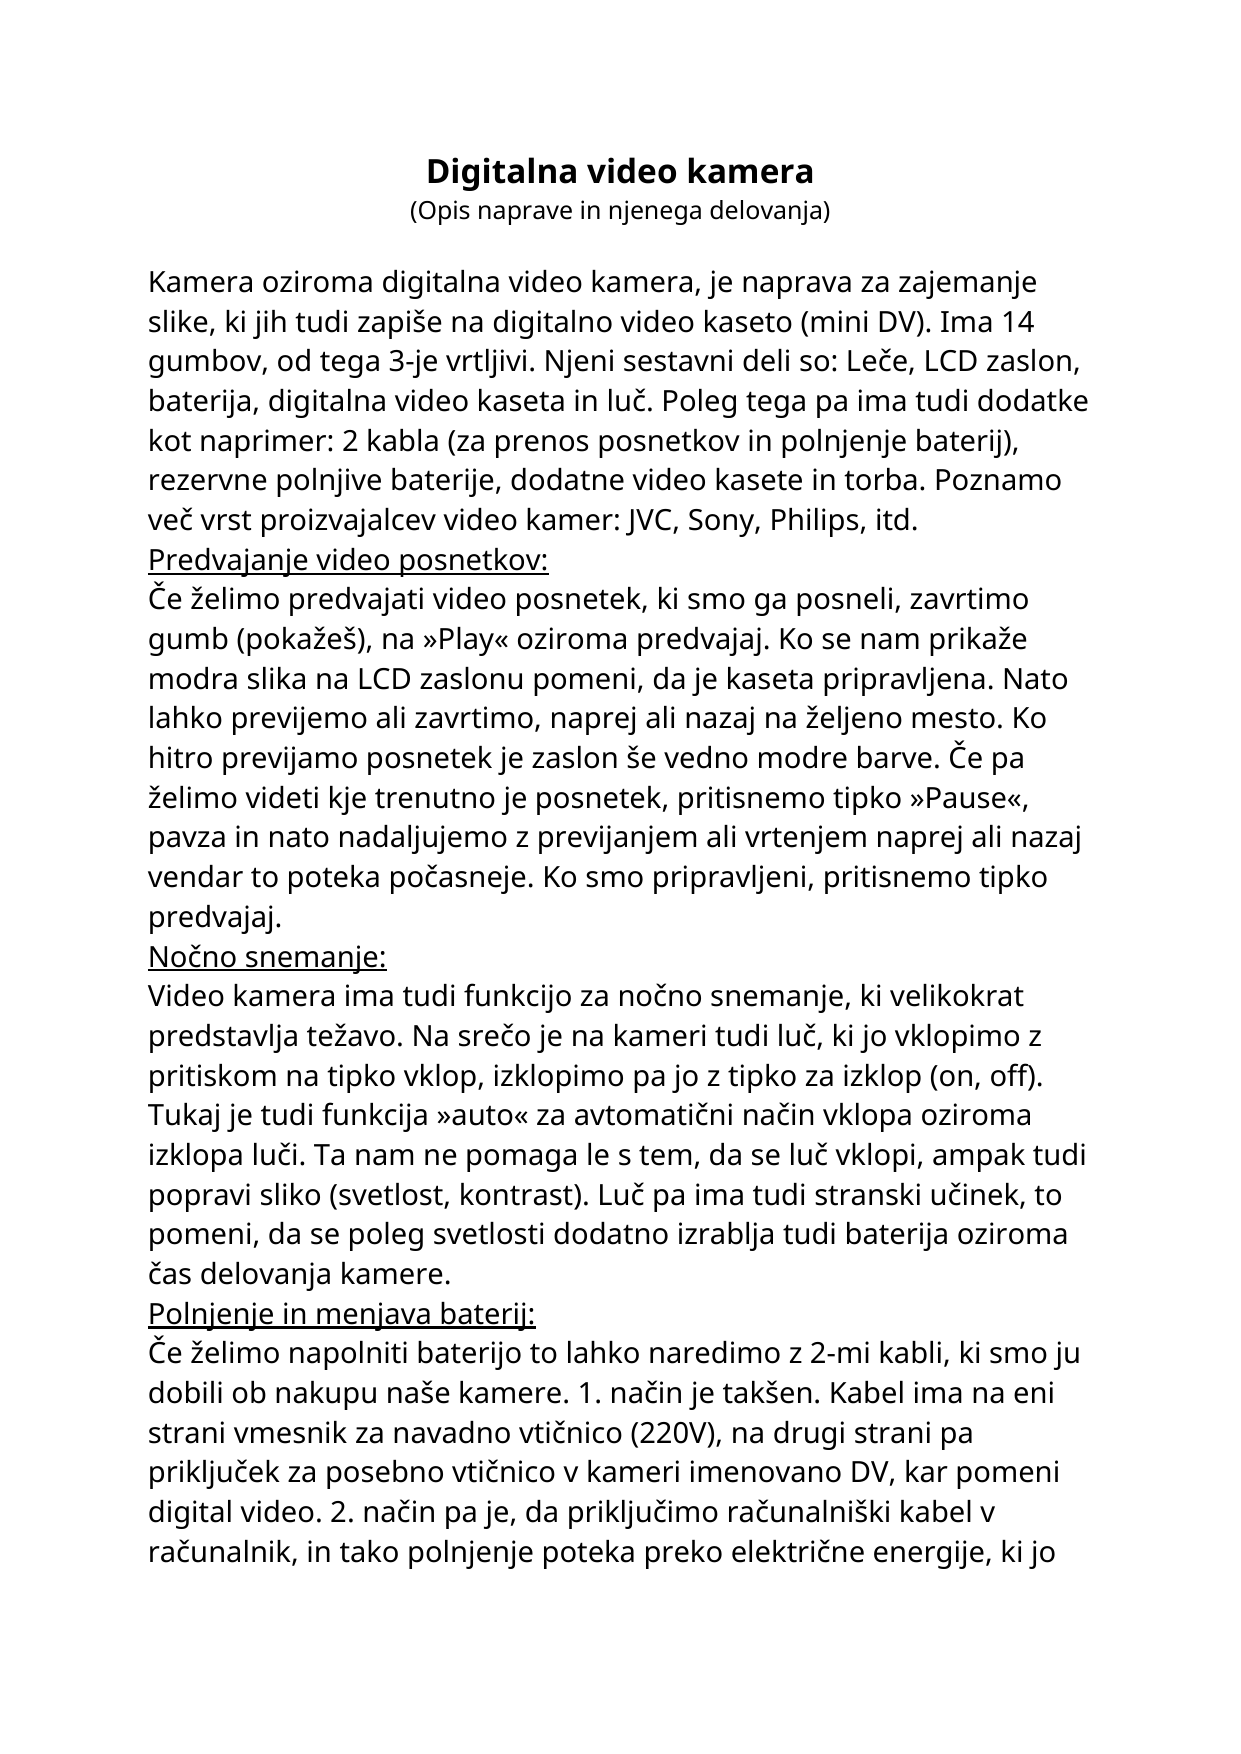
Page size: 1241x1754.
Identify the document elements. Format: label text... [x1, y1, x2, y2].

text (Opis naprave in njenega delovanja) [148, 193, 1093, 227]
text Kamera oziroma digitalna video kamera, je naprava za zajemanje slike, ki jih tudi zapiše na digitalno video kaseto (mini DV). Ima 14 gumbov, od tega 3-je vrtljivi. Njeni sestavni deli so: Leče, LCD zaslon, baterija, digitalna video kaseta in luč. Poleg tega pa ima tudi dodatke kot naprimer: 2 kabla (za prenos posnetkov in polnjenje baterij), rezervne polnjive baterije, dodatne video kasete in torba. Poznamo več vrst proizvajalcev video kamer: JVC, Sony, Philips, itd. [148, 261, 1093, 539]
text Če želimo napolniti baterijo to lahko naredimo z 2-mi kabli, ki smo ju dobili ob nakupu naše kamere. 1. način je takšen. Kabel ima na eni strani vmesnik za navadno vtičnico (220V), na drugi strani pa priključek za posebno vtičnico v kameri imenovano DV, kar pomeni digital video. 2. način pa je, da priključimo računalniški kabel v računalnik, in tako polnjenje poteka preko električne energije, ki jo [148, 1333, 1093, 1571]
text Nočno snemanje: [148, 936, 1093, 976]
text Če želimo predvajati video posnetek, ki smo ga posneli, zavrtimo gumb (pokažeš), na »Play« oziroma predvajaj. Ko se nam prikaže modra slika na LCD zaslonu pomeni, da je kaseta pripravljena. Nato lahko previjemo ali zavrtimo, naprej ali nazaj na željeno mesto. Ko hitro previjamo posnetek je zaslon še vedno modre barve. Če pa želimo videti kje trenutno je posnetek, pritisnemo tipko »Pause«, pavza in nato nadaljujemo z previjanjem ali vrtenjem naprej ali nazaj vendar to poteka počasneje. Ko smo pripravljeni, pritisnemo tipko predvajaj. [148, 579, 1093, 936]
text Predvajanje video posnetkov: [148, 539, 1093, 579]
text Video kamera ima tudi funkcijo za nočno snemanje, ki velikokrat predstavlja težavo. Na srečo je na kameri tudi luč, ki jo vklopimo z pritiskom na tipko vklop, izklopimo pa jo z tipko za izklop (on, off). Tukaj je tudi funkcija »auto« za avtomatični način vklopa oziroma izklopa luči. Ta nam ne pomaga le s tem, da se luč vklopi, ampak tudi popravi sliko (svetlost, kontrast). Luč pa ima tudi stranski učinek, to pomeni, da se poleg svetlosti dodatno izrablja tudi baterija oziroma čas delovanja kamere. [148, 976, 1093, 1293]
text Digitalna video kamera [148, 148, 1093, 193]
text Polnjenje in menjava baterij: [148, 1293, 1093, 1333]
